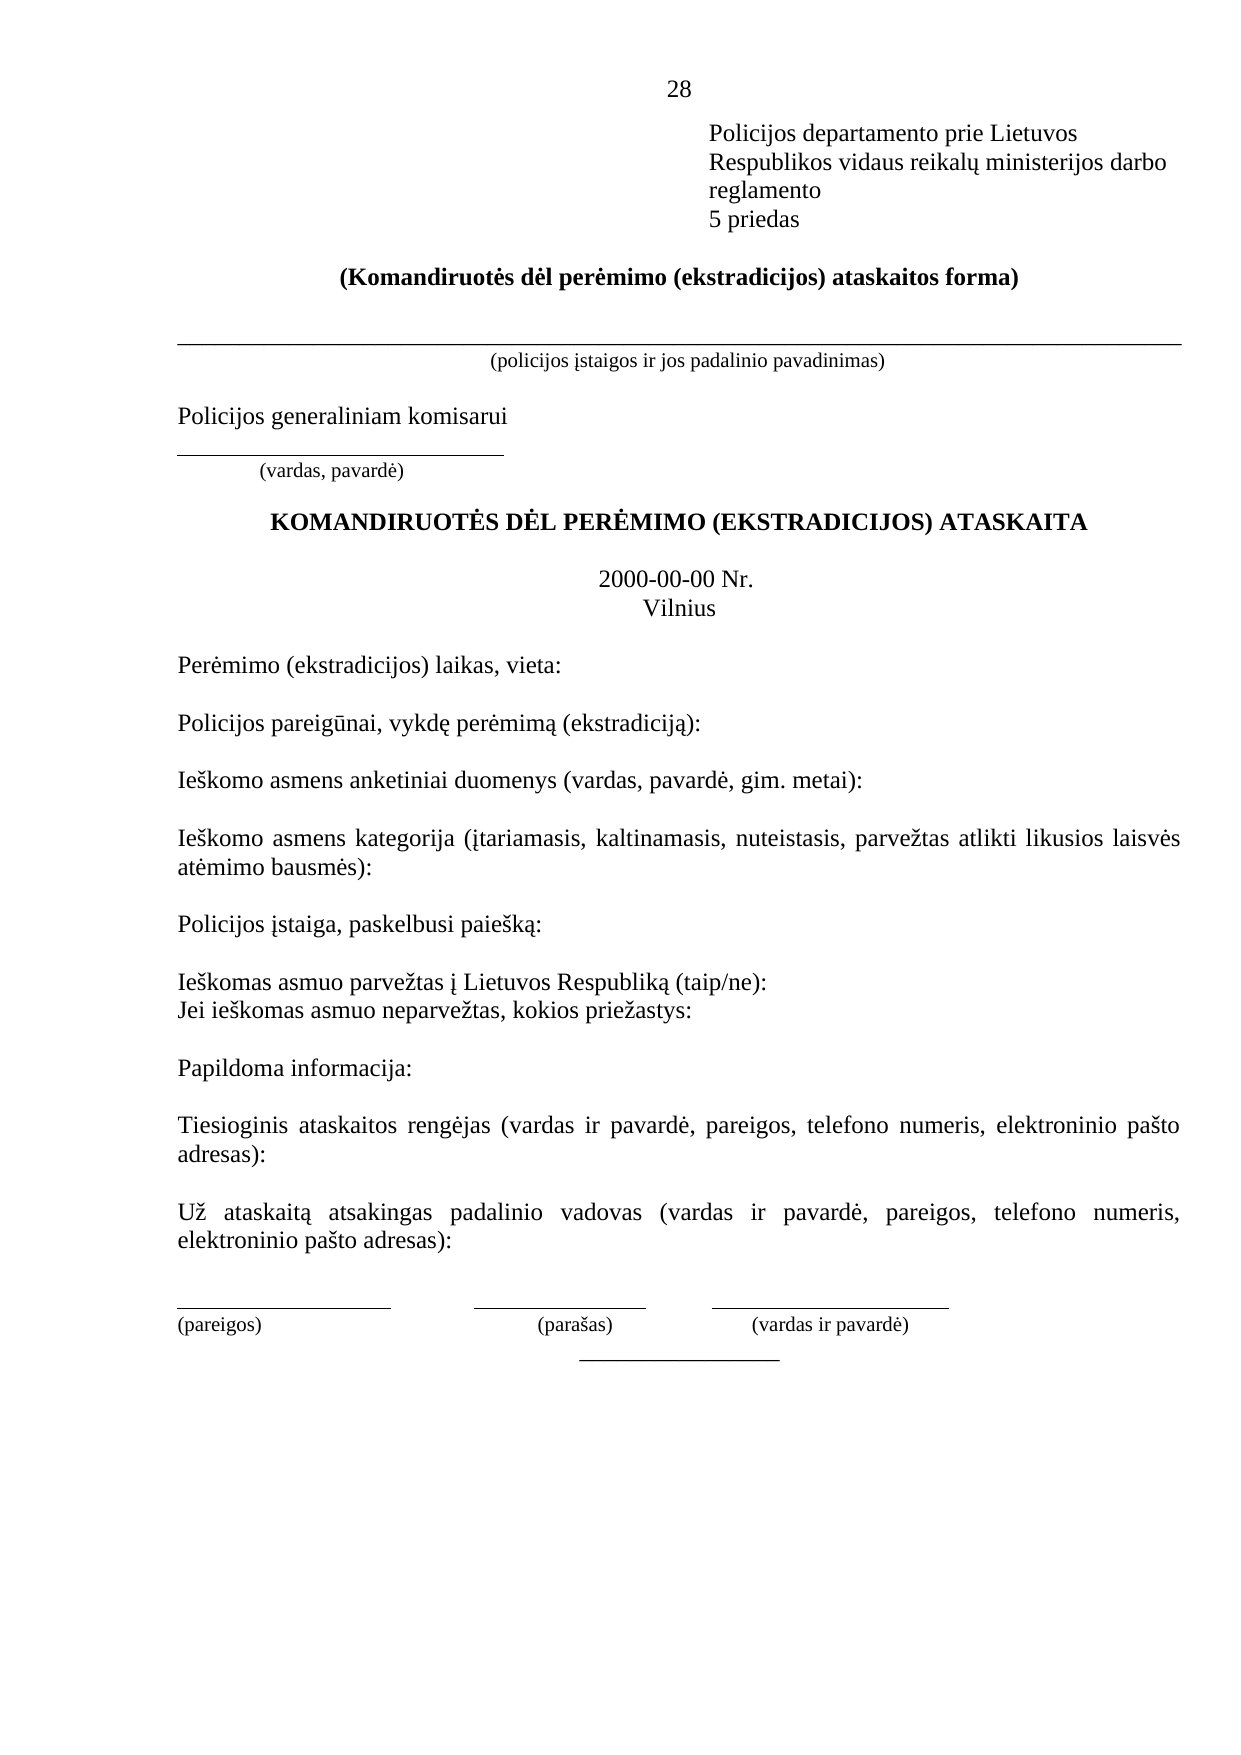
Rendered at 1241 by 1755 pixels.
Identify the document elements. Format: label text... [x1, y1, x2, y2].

text (pareigos) (parašas) (vardas ir pavardė) [177, 1312, 1181, 1336]
text ________________ [177, 1336, 1181, 1364]
text Ieškomo asmens kategorija (įtariamasis, kaltinamasis, nuteistasis, parvežtas atlikti likusios laisvės atėmimo bausmės): [177, 823, 1181, 880]
text Ieškomo asmens anketiniai duomenys (vardas, pavardė, gim. metai): [177, 765, 1181, 794]
text Vilnius [177, 593, 1181, 622]
text (policijos įstaigos ir jos padalinio pavadinimas) [177, 348, 1181, 372]
text KOMANDIRUOTĖS DĖL PERĖMIMO (EKSTRADICIJOS) ATASKAITA [177, 507, 1181, 535]
text reglamento [709, 176, 1181, 204]
text Už ataskaitą atsakingas padalinio vadovas (vardas ir pavardė, pareigos, telefono numeris, elektroninio pašto adresas): [177, 1197, 1181, 1254]
text (Komandiruotės dėl perėmimo (ekstradicijos) ataskaitos forma) [177, 262, 1181, 291]
text Respublikos vidaus reikalų ministerijos darbo [709, 147, 1181, 176]
text Jei ieškomas asmuo neparvežtas, kokios priežastys: [177, 995, 1181, 1024]
text Perėmimo (ekstradicijos) laikas, vieta: [177, 650, 1181, 679]
text Policijos generaliniam komisarui [177, 401, 1181, 430]
text Policijos įstaiga, paskelbusi paiešką: [177, 909, 1181, 938]
text Policijos departamento prie Lietuvos [709, 118, 1181, 147]
text (vardas, pavardė) [177, 458, 1181, 482]
text _ [177, 319, 1181, 344]
text Papildoma informacija: [177, 1053, 1181, 1082]
text 5 priedas [709, 204, 1181, 233]
text Ieškomas asmuo parvežtas į Lietuvos Respubliką (taip/ne): [177, 967, 1181, 995]
text Tiesioginis ataskaitos rengėjas (vardas ir pavardė, pareigos, telefono numeris, elektroninio pašto adresas): [177, 1110, 1181, 1168]
text Policijos pareigūnai, vykdę perėmimą (ekstradiciją): [177, 708, 1181, 737]
text 2000-00-00 Nr. [177, 564, 1181, 593]
